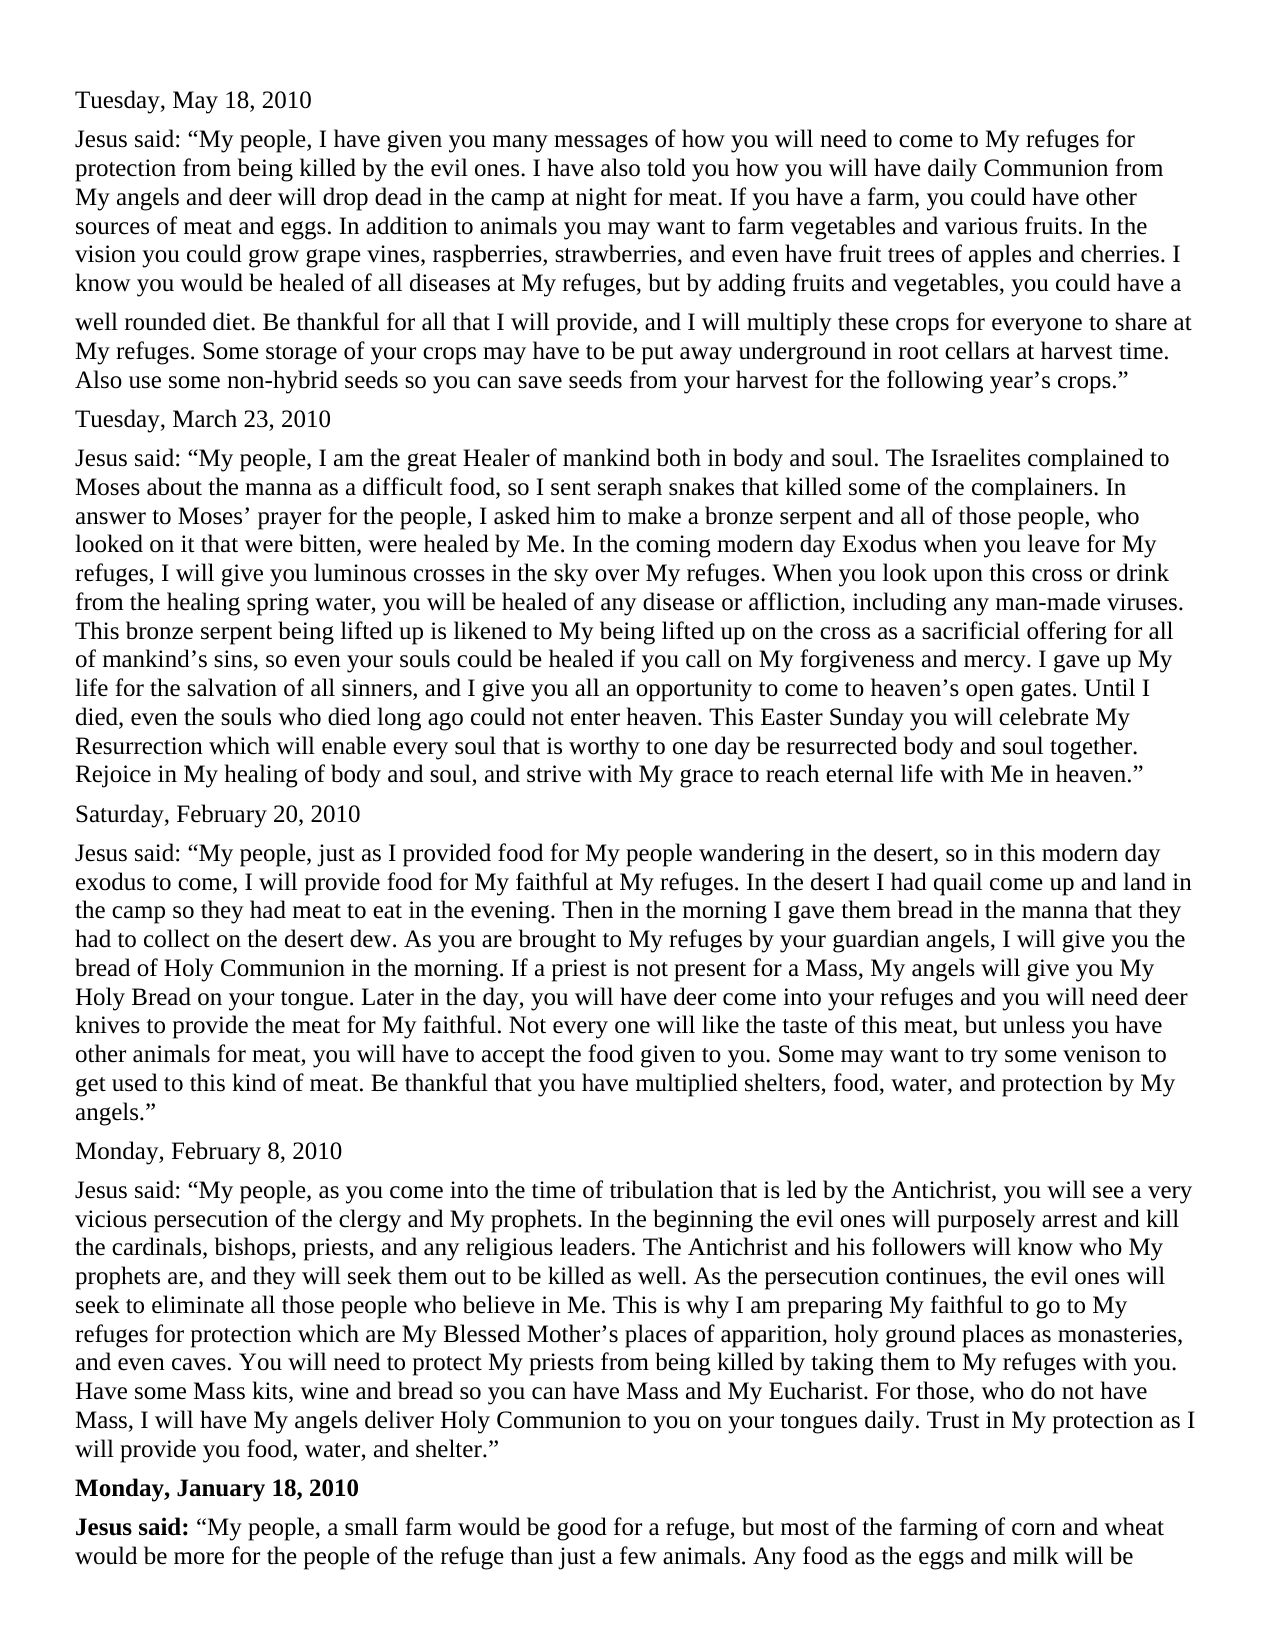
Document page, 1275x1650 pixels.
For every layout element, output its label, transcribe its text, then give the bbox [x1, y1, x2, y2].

text Monday, January 18, 2010 [75, 1473, 1200, 1502]
text Monday, February 8, 2010 [75, 1136, 1200, 1164]
text Tuesday, March 23, 2010 [75, 404, 1200, 433]
text Saturday, February 20, 2010 [75, 799, 1200, 827]
text Jesus said: “My people, I am the great Healer of mankind both in body and soul. The Israelites complained to Moses about the manna as a difficult food, so I sent seraph snakes that killed some of the complainers. In answer to Moses’ prayer for the people, I asked him to make a bronze serpent and all of those people, who looked on it that were bitten, were healed by Me. In the coming modern day Exodus when you leave for My refuges, I will give you luminous crosses in the sky over My refuges. When you look upon this cross or drink from the healing spring water, you will be healed of any disease or affliction, including any man-made viruses. This bronze serpent being lifted up is likened to My being lifted up on the cross as a sacrificial offering for all of mankind’s sins, so even your souls could be healed if you call on My forgiveness and mercy. I gave up My life for the salvation of all sinners, and I give you all an opportunity to come to heaven’s open gates. Until I died, even the souls who died long ago could not enter heaven. This Easter Sunday you will celebrate My Resurrection which will enable every soul that is worthy to one day be resurrected body and soul together. Rejoice in My healing of body and soul, and strive with My grace to reach eternal life with Me in heaven.” [75, 443, 1200, 788]
text Jesus said: “My people, just as I provided food for My people wandering in the desert, so in this modern day exodus to come, I will provide food for My faithful at My refuges. In the desert I had quail come up and land in the camp so they had meat to eat in the evening. Then in the morning I gave them bread in the manna that they had to collect on the desert dew. As you are brought to My refuges by your guardian angels, I will give you the bread of Holy Communion in the morning. If a priest is not present for a Mass, My angels will give you My Holy Bread on your tongue. Later in the day, you will have deer come into your refuges and you will need deer knives to provide the meat for My faithful. Not every one will like the taste of this meat, but unless you have other animals for meat, you will have to accept the food given to you. Some may want to try some venison to get used to this kind of meat. Be thankful that you have multiplied shelters, food, water, and protection by My angels.” [75, 838, 1200, 1125]
text Jesus said: “My people, a small farm would be good for a refuge, but most of the farming of corn and wheat would be more for the people of the refuge than just a few animals. Any food as the eggs and milk will be [75, 1512, 1200, 1569]
text Tuesday, May 18, 2010 [75, 85, 1200, 114]
text well rounded diet. Be thankful for all that I will provide, and I will multiply these crops for everyone to share at My refuges. Some storage of your crops may have to be put away underground in root cellars at harvest time. Also use some non-hybrid seeds so you can save seeds from your harvest for the following year’s crops.” [75, 307, 1200, 394]
text Jesus said: “My people, I have given you many messages of how you will need to come to My refuges for protection from being killed by the evil ones. I have also told you how you will have daily Communion from My angels and deer will drop dead in the camp at night for meat. If you have a farm, you could have other sources of meat and eggs. In addition to animals you may want to farm vegetables and various fruits. In the vision you could grow grape vines, raspberries, strawberries, and even have fruit trees of apples and cherries. I know you would be healed of all diseases at My refuges, but by adding fruits and vegetables, you could have a [75, 124, 1200, 297]
text Jesus said: “My people, as you come into the time of tribulation that is led by the Antichrist, you will see a very vicious persecution of the clergy and My prophets. In the beginning the evil ones will purposely arrest and kill the cardinals, bishops, priests, and any religious leaders. The Antichrist and his followers will know who My prophets are, and they will seek them out to be killed as well. As the persecution continues, the evil ones will seek to eliminate all those people who believe in Me. This is why I am preparing My faithful to go to My refuges for protection which are My Blessed Mother’s places of apparition, holy ground places as monasteries, and even caves. You will need to protect My priests from being killed by taking them to My refuges with you. Have some Mass kits, wine and bread so you can have Mass and My Eucharist. For those, who do not have Mass, I will have My angels deliver Holy Communion to you on your tongues daily. Trust in My protection as I will provide you food, water, and shelter.” [75, 1175, 1200, 1462]
